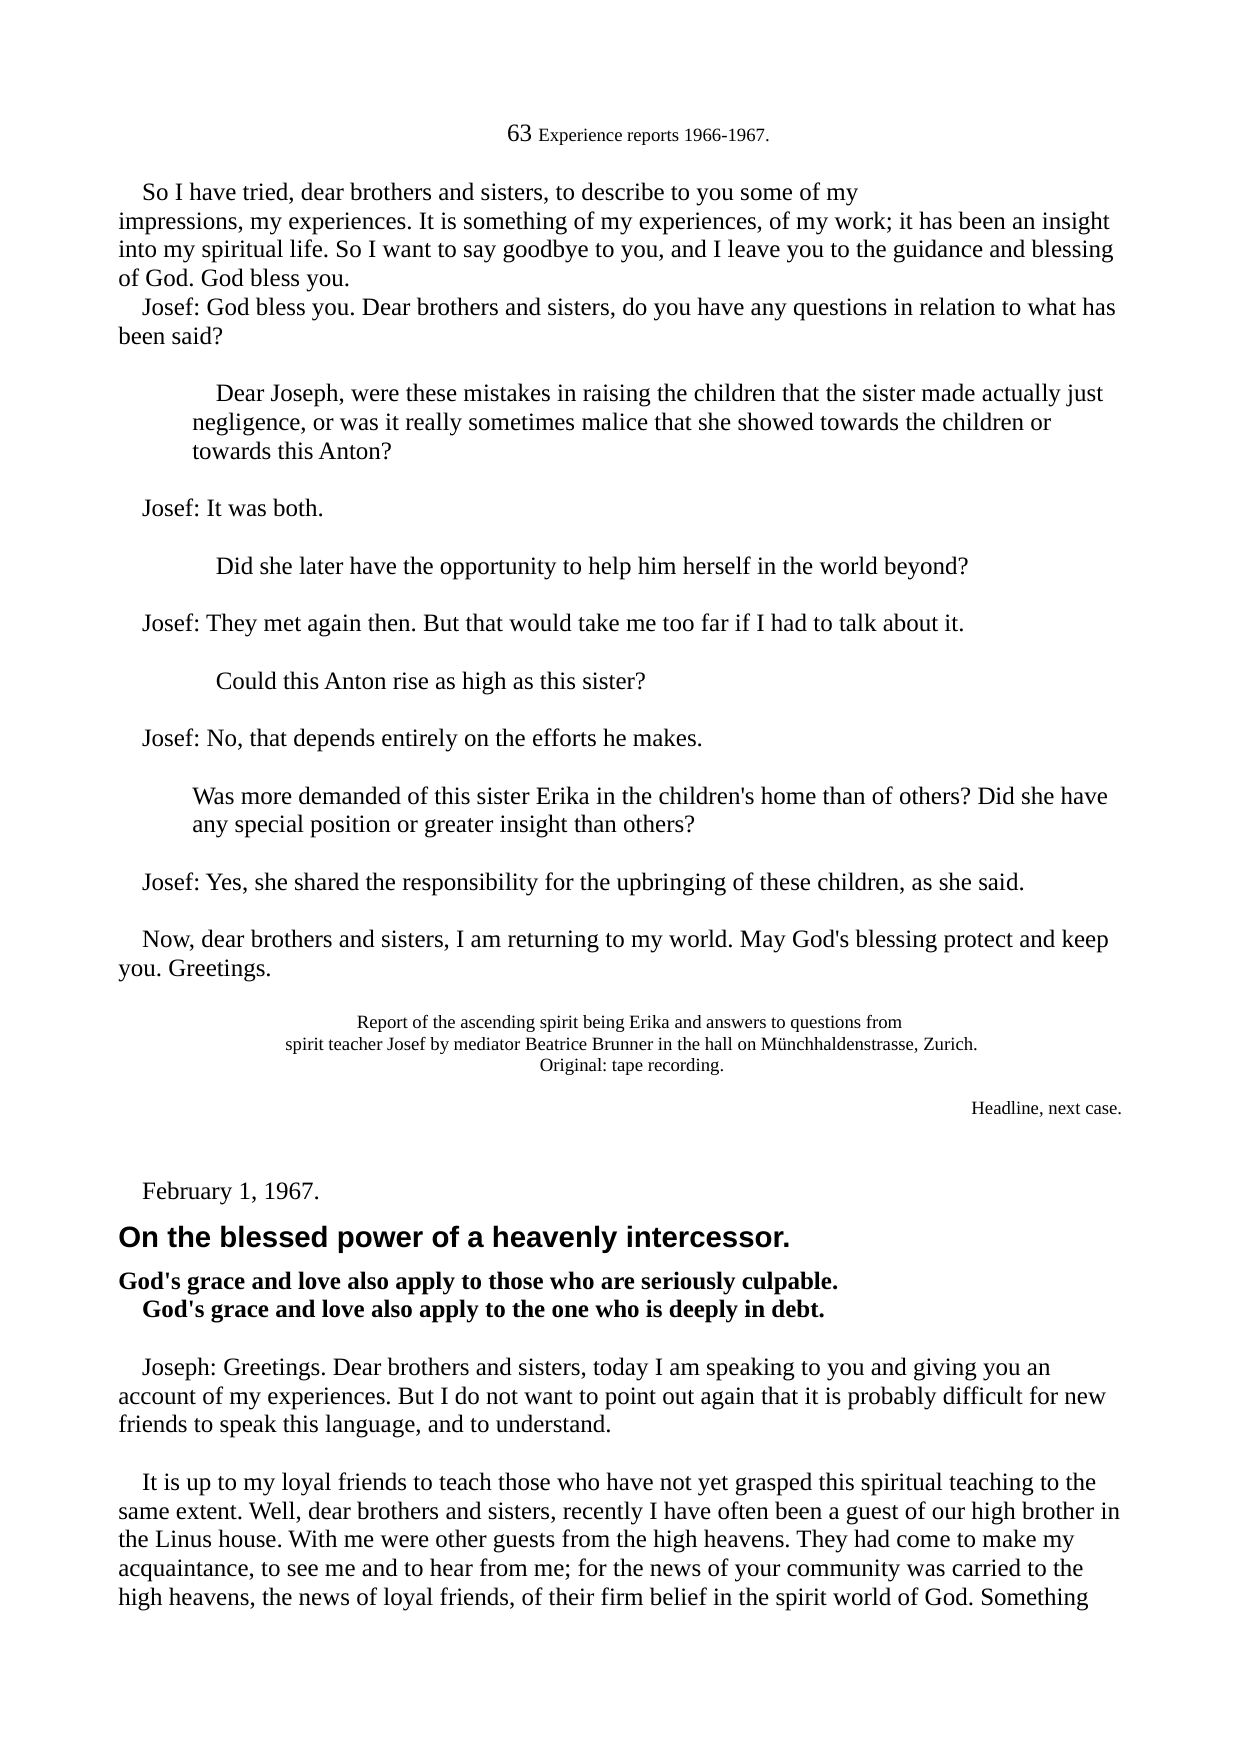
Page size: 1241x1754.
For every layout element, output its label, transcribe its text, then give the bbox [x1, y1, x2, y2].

text Original: tape recording. [118, 1054, 1122, 1076]
text Dear Joseph, were these mistakes in raising the children that the sister made actually just negligence, or was it really sometimes malice that she showed towards the children or towards this Anton? [192, 378, 1122, 464]
text Report of the ascending spirit being Erika and answers to questions from [118, 1011, 1122, 1032]
text Did she later have the opportunity to help him herself in the world beyond? [192, 551, 1122, 579]
text impressions, my experiences. It is something of my experiences, of my work; it has been an insight into my spiritual life. So I want to say goodbye to you, and I leave you to the guidance and blessing of God. God bless you. [118, 206, 1122, 292]
text Josef: God bless you. Dear brothers and sisters, do you have any questions in relation to what has been said? [118, 292, 1122, 349]
text God's grace and love also apply to those who are seriously culpable. [118, 1266, 1122, 1294]
text It is up to my loyal friends to teach those who have not yet grasped this spiritual teaching to the same extent. Well, dear brothers and sisters, recently I have often been a guest of our high brother in the Linus house. With me were other guests from the high heavens. They had come to make my acquaintance, to see me and to hear from me; for the news of your community was carried to the high heavens, the news of loyal friends, of their firm belief in the spirit world of God. Something [118, 1467, 1122, 1611]
text So I have tried, dear brothers and sisters, to describe to you some of my [118, 177, 1122, 206]
text Headline, next case. [118, 1097, 1122, 1119]
text Josef: They met again then. But that would take me too far if I had to talk about it. [118, 608, 1122, 637]
text Josef: Yes, she shared the responsibility for the upbringing of these children, as she said. [118, 867, 1122, 896]
text Josef: No, that depends entirely on the efforts he makes. [118, 723, 1122, 752]
text spirit teacher Josef by mediator Beatrice Brunner in the hall on Münchhaldenstrasse, Zurich. [118, 1032, 1122, 1054]
text Could this Anton rise as high as this sister? [192, 666, 1122, 694]
text Now, dear brothers and sisters, I am returning to my world. May God's blessing protect and keep you. Greetings. [118, 924, 1122, 982]
text Was more demanded of this sister Erika in the children's home than of others? Did she have any special position or greater insight than others? [192, 781, 1122, 838]
subtitle On the blessed power of a heavenly intercessor. [118, 1219, 1122, 1253]
text Josef: It was both. [118, 493, 1122, 522]
text Joseph: Greetings. Dear brothers and sisters, today I am speaking to you and giving you an account of my experiences. But I do not want to point out again that it is probably difficult for new friends to speak this language, and to understand. [118, 1352, 1122, 1438]
text God's grace and love also apply to the one who is deeply in debt. [118, 1294, 1122, 1323]
text February 1, 1967. [118, 1176, 1122, 1205]
